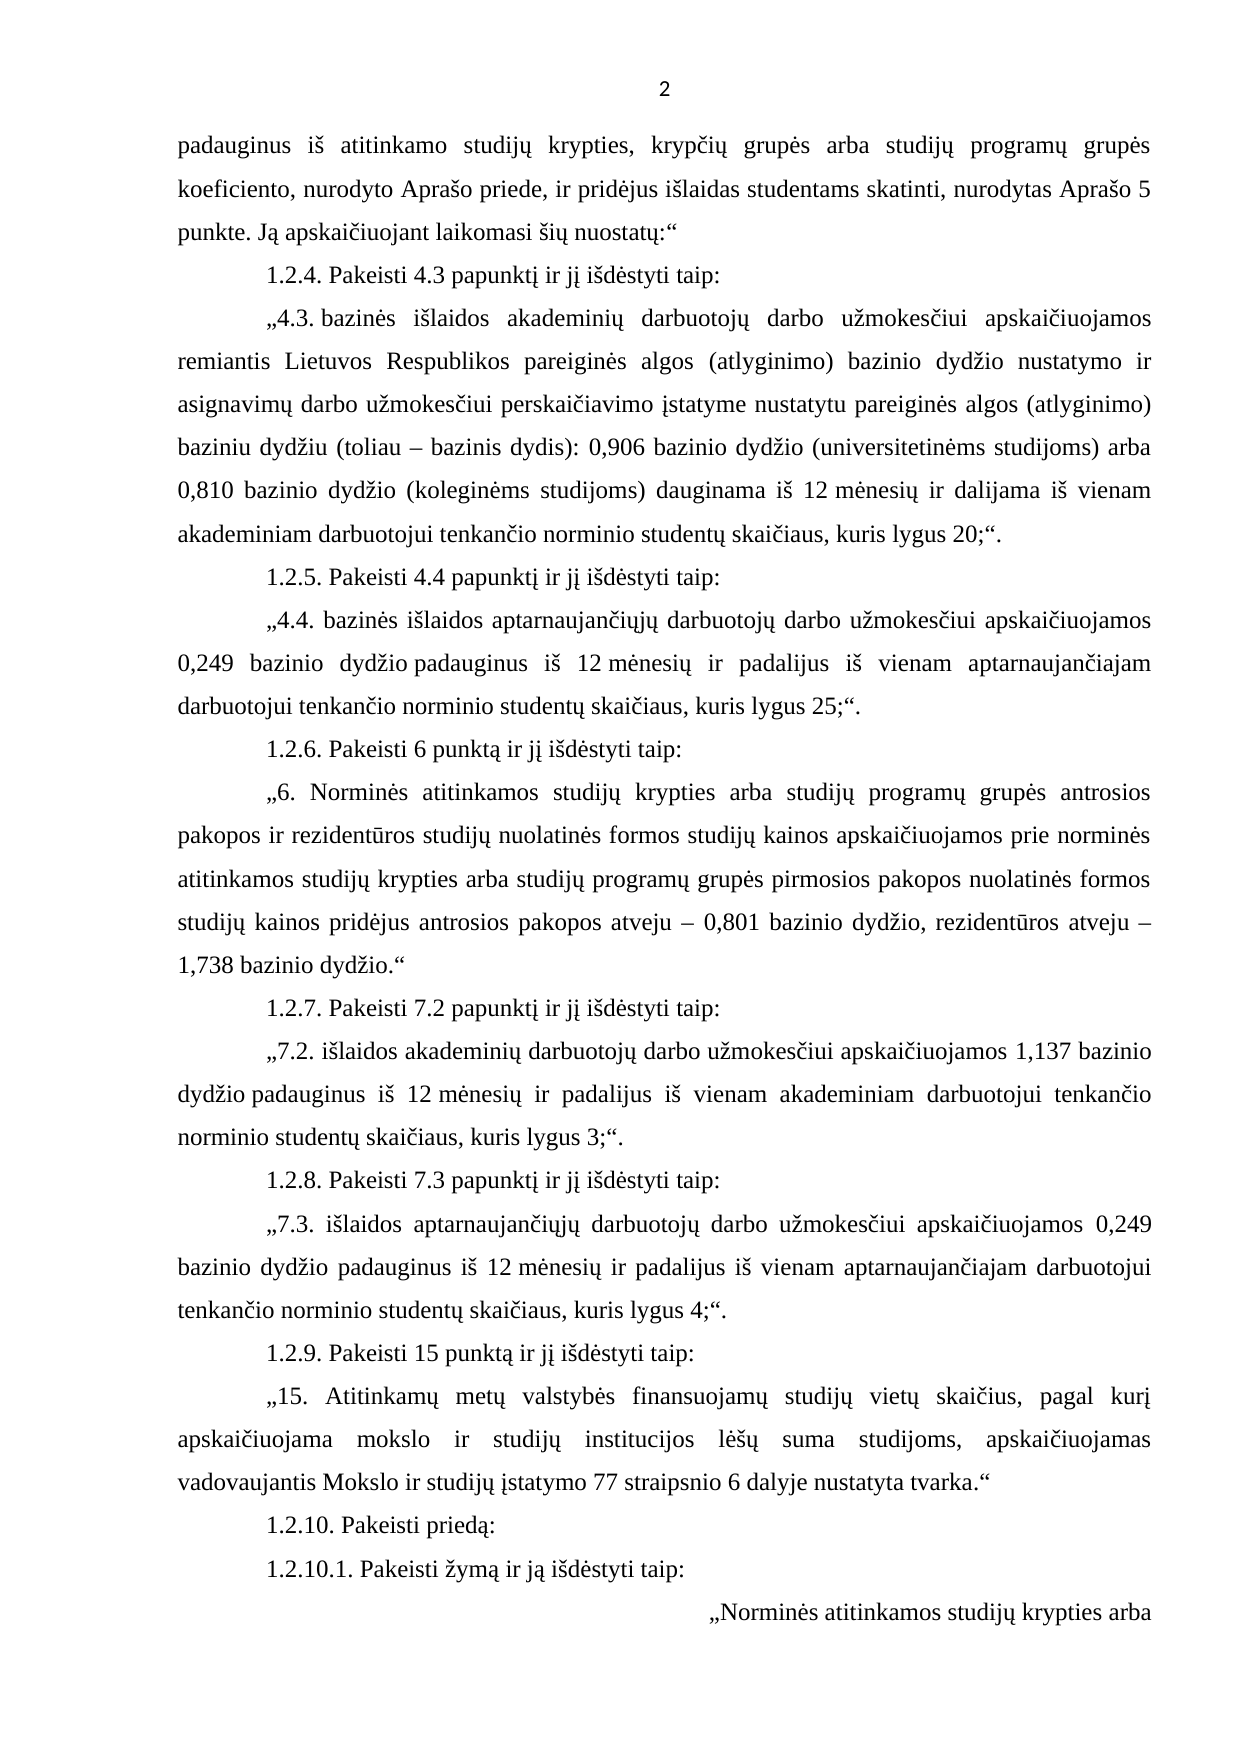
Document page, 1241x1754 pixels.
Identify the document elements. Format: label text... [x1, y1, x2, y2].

text 1.2.10.1. Pakeisti žymą ir ją išdėstyti taip: [177, 1554, 1152, 1582]
text „4.4. bazinės išlaidos aptarnaujančiųjų darbuotojų darbo užmokesčiui apskaičiuojamos 0,249 bazinio dydžio padauginus iš 12 mėnesių ir padalijus iš vienam aptarnaujančiajam darbuotojui tenkančio norminio studentų skaičiaus, kuris lygus 25;“. [177, 605, 1152, 720]
text „4.3. bazinės išlaidos akademinių darbuotojų darbo užmokesčiui apskaičiuojamos remiantis Lietuvos Respublikos pareiginės algos (atlyginimo) bazinio dydžio nustatymo ir asignavimų darbo užmokesčiui perskaičiavimo įstatyme nustatytu pareiginės algos (atlyginimo) baziniu dydžiu (toliau – bazinis dydis): 0,906 bazinio dydžio (universitetinėms studijoms) arba 0,810 bazinio dydžio (koleginėms studijoms) dauginama iš 12 mėnesių ir dalijama iš vienam akademiniam darbuotojui tenkančio norminio studentų skaičiaus, kuris lygus 20;“. [177, 303, 1152, 547]
text „7.2. išlaidos akademinių darbuotojų darbo užmokesčiui apskaičiuojamos 1,137 bazinio dydžio padauginus iš 12 mėnesių ir padalijus iš vienam akademiniam darbuotojui tenkančio norminio studentų skaičiaus, kuris lygus 3;“. [177, 1036, 1152, 1151]
text 1.2.10. Pakeisti priedą: [177, 1511, 1152, 1539]
text „6. Norminės atitinkamos studijų krypties arba studijų programų grupės antrosios pakopos ir rezidentūros studijų nuolatinės formos studijų kainos apskaičiuojamos prie norminės atitinkamos studijų krypties arba studijų programų grupės pirmosios pakopos nuolatinės formos studijų kainos pridėjus antrosios pakopos atveju – 0,801 bazinio dydžio, rezidentūros atveju – 1,738 bazinio dydžio.“ [177, 777, 1152, 979]
text padauginus iš atitinkamo studijų krypties, krypčių grupės arba studijų programų grupės koeficiento, nurodyto Aprašo priede, ir pridėjus išlaidas studentams skatinti, nurodytas Aprašo 5 punkte. Ją apskaičiuojant laikomasi šių nuostatų:“ [177, 131, 1152, 246]
text 1.2.6. Pakeisti 6 punktą ir jį išdėstyti taip: [177, 734, 1152, 763]
text 1.2.8. Pakeisti 7.3 papunktį ir jį išdėstyti taip: [177, 1166, 1152, 1194]
text 1.2.9. Pakeisti 15 punktą ir jį išdėstyti taip: [177, 1338, 1152, 1367]
text 1.2.5. Pakeisti 4.4 papunktį ir jį išdėstyti taip: [177, 562, 1152, 591]
text „Norminės atitinkamos studijų krypties arba [709, 1597, 1152, 1626]
text 1.2.7. Pakeisti 7.2 papunktį ir jį išdėstyti taip: [177, 993, 1152, 1022]
text 1.2.4. Pakeisti 4.3 papunktį ir jį išdėstyti taip: [177, 260, 1152, 289]
text „15. Atitinkamų metų valstybės finansuojamų studijų vietų skaičius, pagal kurį apskaičiuojama mokslo ir studijų institucijos lėšų suma studijoms, apskaičiuojamas vadovaujantis Mokslo ir studijų įstatymo 77 straipsnio 6 dalyje nustatyta tvarka.“ [177, 1381, 1152, 1496]
text „7.3. išlaidos aptarnaujančiųjų darbuotojų darbo užmokesčiui apskaičiuojamos 0,249 bazinio dydžio padauginus iš 12 mėnesių ir padalijus iš vienam aptarnaujančiajam darbuotojui tenkančio norminio studentų skaičiaus, kuris lygus 4;“. [177, 1209, 1152, 1324]
